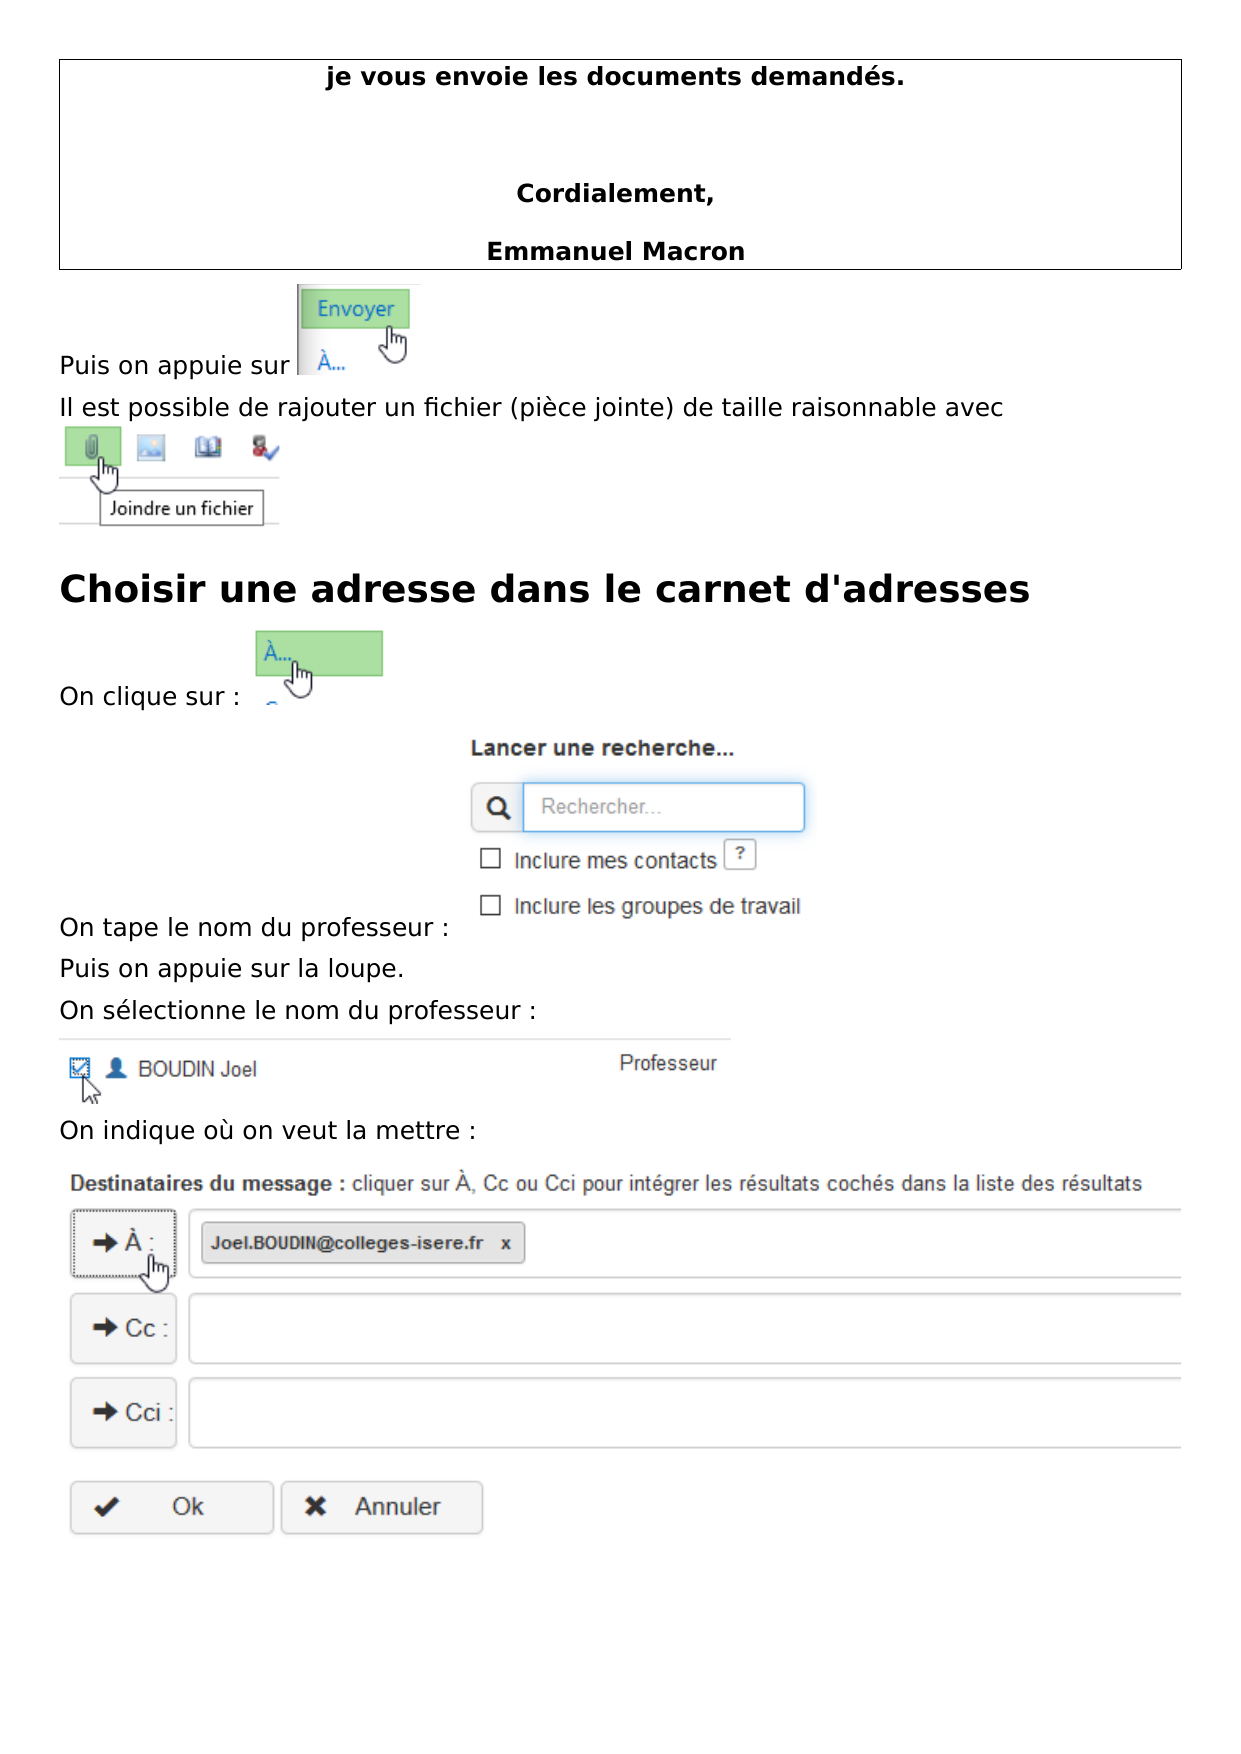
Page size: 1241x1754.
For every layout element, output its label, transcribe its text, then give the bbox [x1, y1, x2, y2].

text On indique où on veut la mettre : [59, 1116, 1181, 1145]
text Il est possible de rajouter un fichier (pièce jointe) de taille raisonnable avec [59, 393, 1181, 530]
text On tape le nom du professeur : [59, 723, 1181, 942]
picture [457, 723, 818, 936]
subtitle Choisir une adresse dans le carnet d'adresses [59, 568, 1181, 611]
picture [59, 422, 280, 531]
text On clique sur : [59, 624, 1181, 711]
text Puis on appuie sur la loupe. [59, 954, 1181, 983]
picture [59, 1037, 731, 1104]
table_header je vous envoie les documents demandés. Cordialement, Emmanuel Macron [60, 60, 1181, 269]
picture [248, 623, 388, 705]
text Puis on appuie sur [59, 284, 1181, 381]
picture [59, 1157, 1182, 1546]
text On sélectionne le nom du professeur : [59, 996, 1181, 1025]
picture [297, 284, 421, 375]
